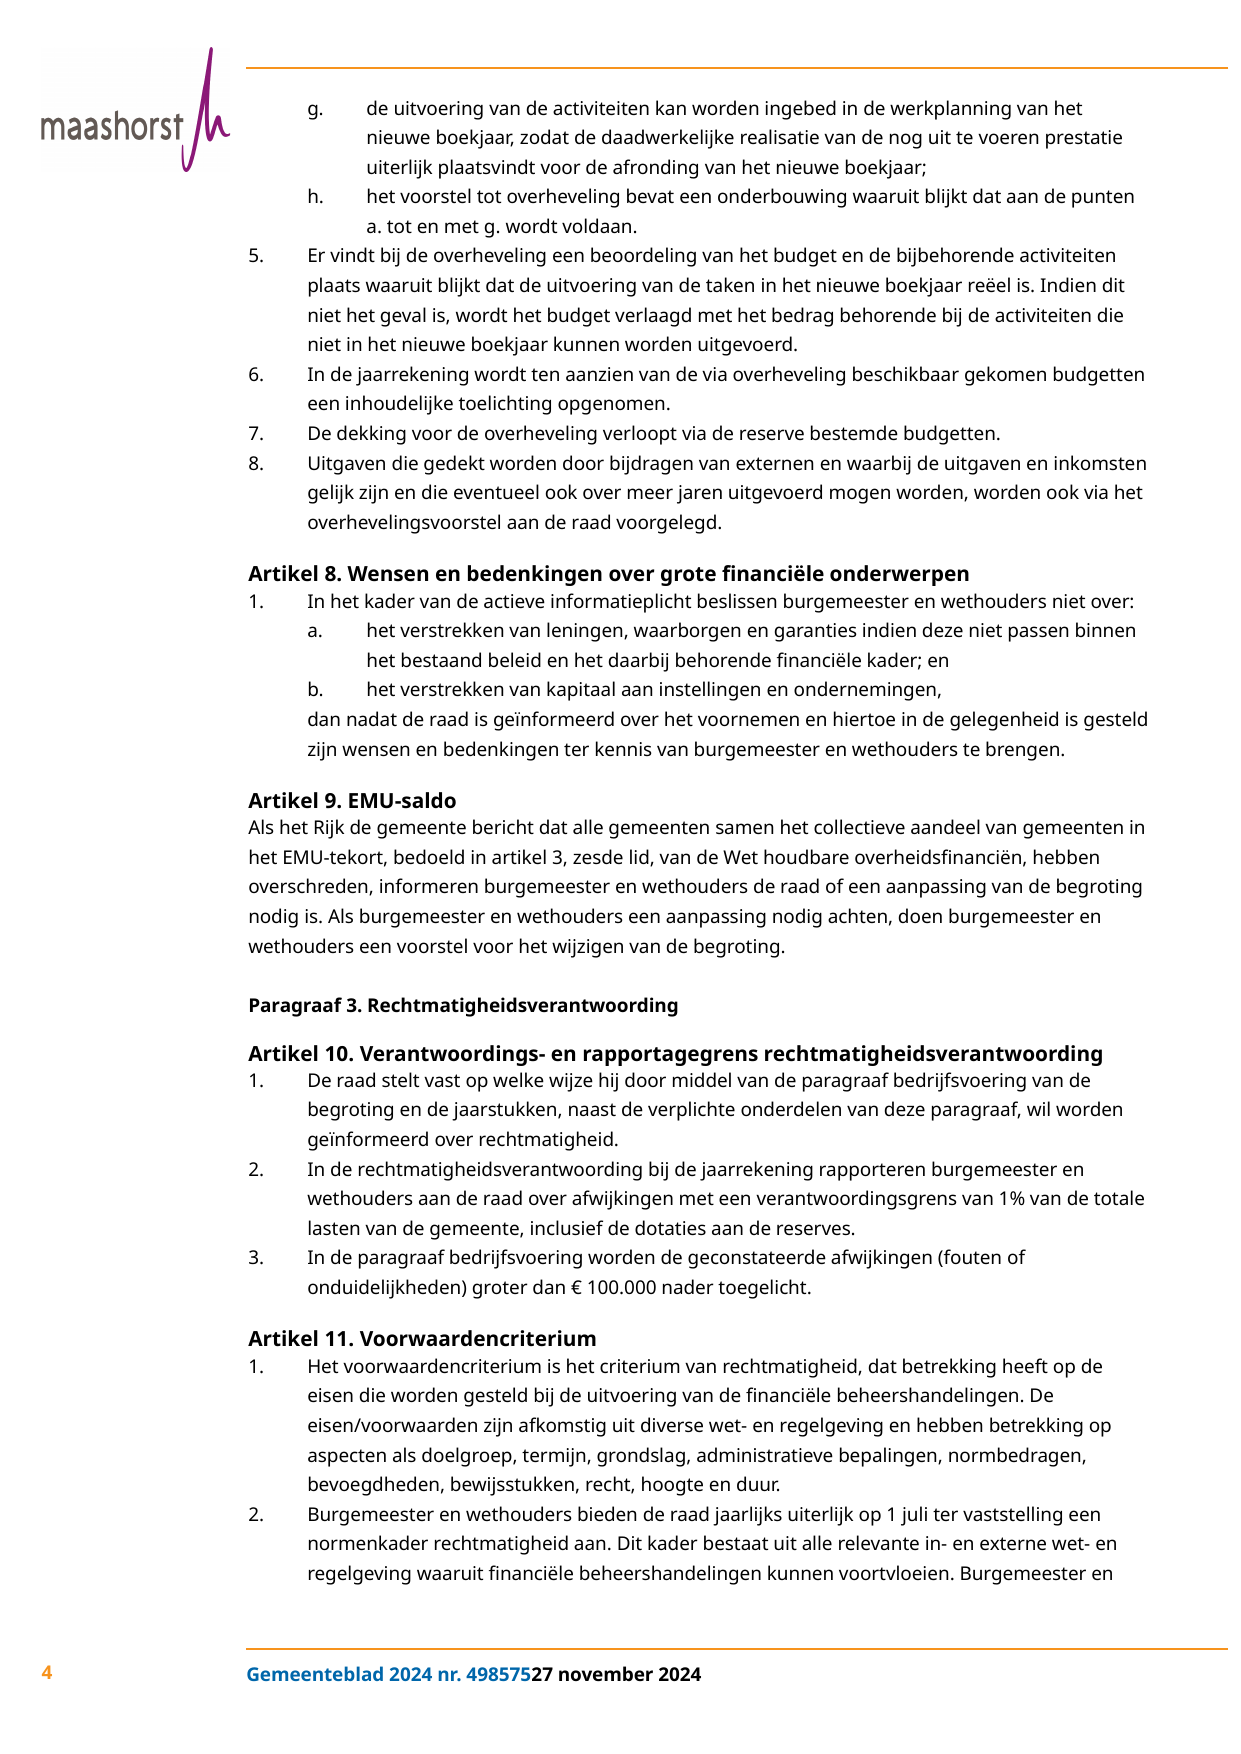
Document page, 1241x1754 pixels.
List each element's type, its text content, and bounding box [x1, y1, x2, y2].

list het voorstel tot overheveling bevat een onderbouwing waaruit blijkt dat aan de punten a. tot en met g. wordt voldaan. [307, 183, 1152, 239]
text Als het Rijk de gemeente bericht dat alle gemeenten samen het collectieve aandeel van gemeenten in het EMU-tekort, bedoeld in artikel 3, zesde lid, van de Wet houdbare overheidsfinanciën, hebben overschreden, informeren burgemeester en wethouders de raad of een aanpassing van de begroting nodig is. Als burgemeester en wethouders een aanpassing nodig achten, doen burgemeester en wethouders een voorstel voor het wijzigen van de begroting. [248, 814, 1152, 959]
list Burgemeester en wethouders bieden de raad jaarlijks uiterlijk op 1 juli ter vaststelling een normenkader rechtmatigheid aan. Dit kader bestaat uit alle relevante in- en externe wet- en regelgeving waaruit financiële beheershandelingen kunnen voortvloeien. Burgemeester en [248, 1501, 1152, 1586]
picture [41, 47, 231, 172]
list In de rechtmatigheidsverantwoording bij de jaarrekening rapporteren burgemeester en wethouders aan de raad over afwijkingen met een verantwoordingsgrens van 1% van de totale lasten van de gemeente, inclusief de dotaties aan de reserves. [248, 1156, 1152, 1241]
text Artikel 9. EMU-saldo [248, 786, 1152, 814]
list In het kader van de actieve informatieplicht beslissen burgemeester en wethouders niet over: [248, 588, 1152, 613]
list In de jaarrekening wordt ten aanzien van de via overheveling beschikbaar gekomen budgetten een inhoudelijke toelichting opgenomen. [248, 361, 1152, 416]
list De raad stelt vast op welke wijze hij door middel van de paragraaf bedrijfsvoering van de begroting en de jaarstukken, naast de verplichte onderdelen van deze paragraaf, wil worden geïnformeerd over rechtmatigheid. [248, 1067, 1152, 1152]
text Artikel 8. Wensen en bedenkingen over grote financiële onderwerpen [248, 559, 1152, 588]
list In de paragraaf bedrijfsvoering worden de geconstateerde afwijkingen (fouten of onduidelijkheden) groter dan € 100.000 nader toegelicht. [248, 1244, 1152, 1300]
list het verstrekken van leningen, waarborgen en garanties indien deze niet passen binnen het bestaand beleid en het daarbij behorende financiële kader; en [307, 617, 1152, 673]
text Artikel 11. Voorwaardencriterium [248, 1324, 1152, 1353]
text Artikel 10. Verantwoordings- en rapportagegrens rechtmatigheidsverantwoording [248, 1039, 1152, 1067]
list dan nadat de raad is geïnformeerd over het voornemen en hiertoe in de gelegenheid is gesteld zijn wensen en bedenkingen ter kennis van burgemeester en wethouders te brengen. [248, 706, 1152, 761]
text Paragraaf 3. Rechtmatigheidsverantwoording [248, 992, 1152, 1018]
list Uitgaven die gedekt worden door bijdragen van externen en waarbij de uitgaven en inkomsten gelijk zijn en die eventueel ook over meer jaren uitgevoerd mogen worden, worden ook via het overhevelingsvoorstel aan de raad voorgelegd. [248, 450, 1152, 535]
list de uitvoering van de activiteiten kan worden ingebed in de werkplanning van het nieuwe boekjaar, zodat de daadwerkelijke realisatie van de nog uit te voeren prestatie uiterlijk plaatsvindt voor de afronding van het nieuwe boekjaar; [307, 95, 1152, 180]
list Er vindt bij de overheveling een beoordeling van het budget en de bijbehorende activiteiten plaats waaruit blijkt dat de uitvoering van de taken in het nieuwe boekjaar reëel is. Indien dit niet het geval is, wordt het budget verlaagd met het bedrag behorende bij de activiteiten die niet in het nieuwe boekjaar kunnen worden uitgevoerd. [248, 243, 1152, 357]
list het verstrekken van kapitaal aan instellingen en ondernemingen, [307, 677, 1152, 702]
list Het voorwaardencriterium is het criterium van rechtmatigheid, dat betrekking heeft op de eisen die worden gesteld bij de uitvoering van de financiële beheershandelingen. De eisen/voorwaarden zijn afkomstig uit diverse wet- en regelgeving en hebben betrekking op aspecten als doelgroep, termijn, grondslag, administratieve bepalingen, normbedragen, bevoegdheden, bewijsstukken, recht, hoogte en duur. [248, 1353, 1152, 1497]
list De dekking voor de overheveling verloopt via de reserve bestemde budgetten. [248, 420, 1152, 446]
